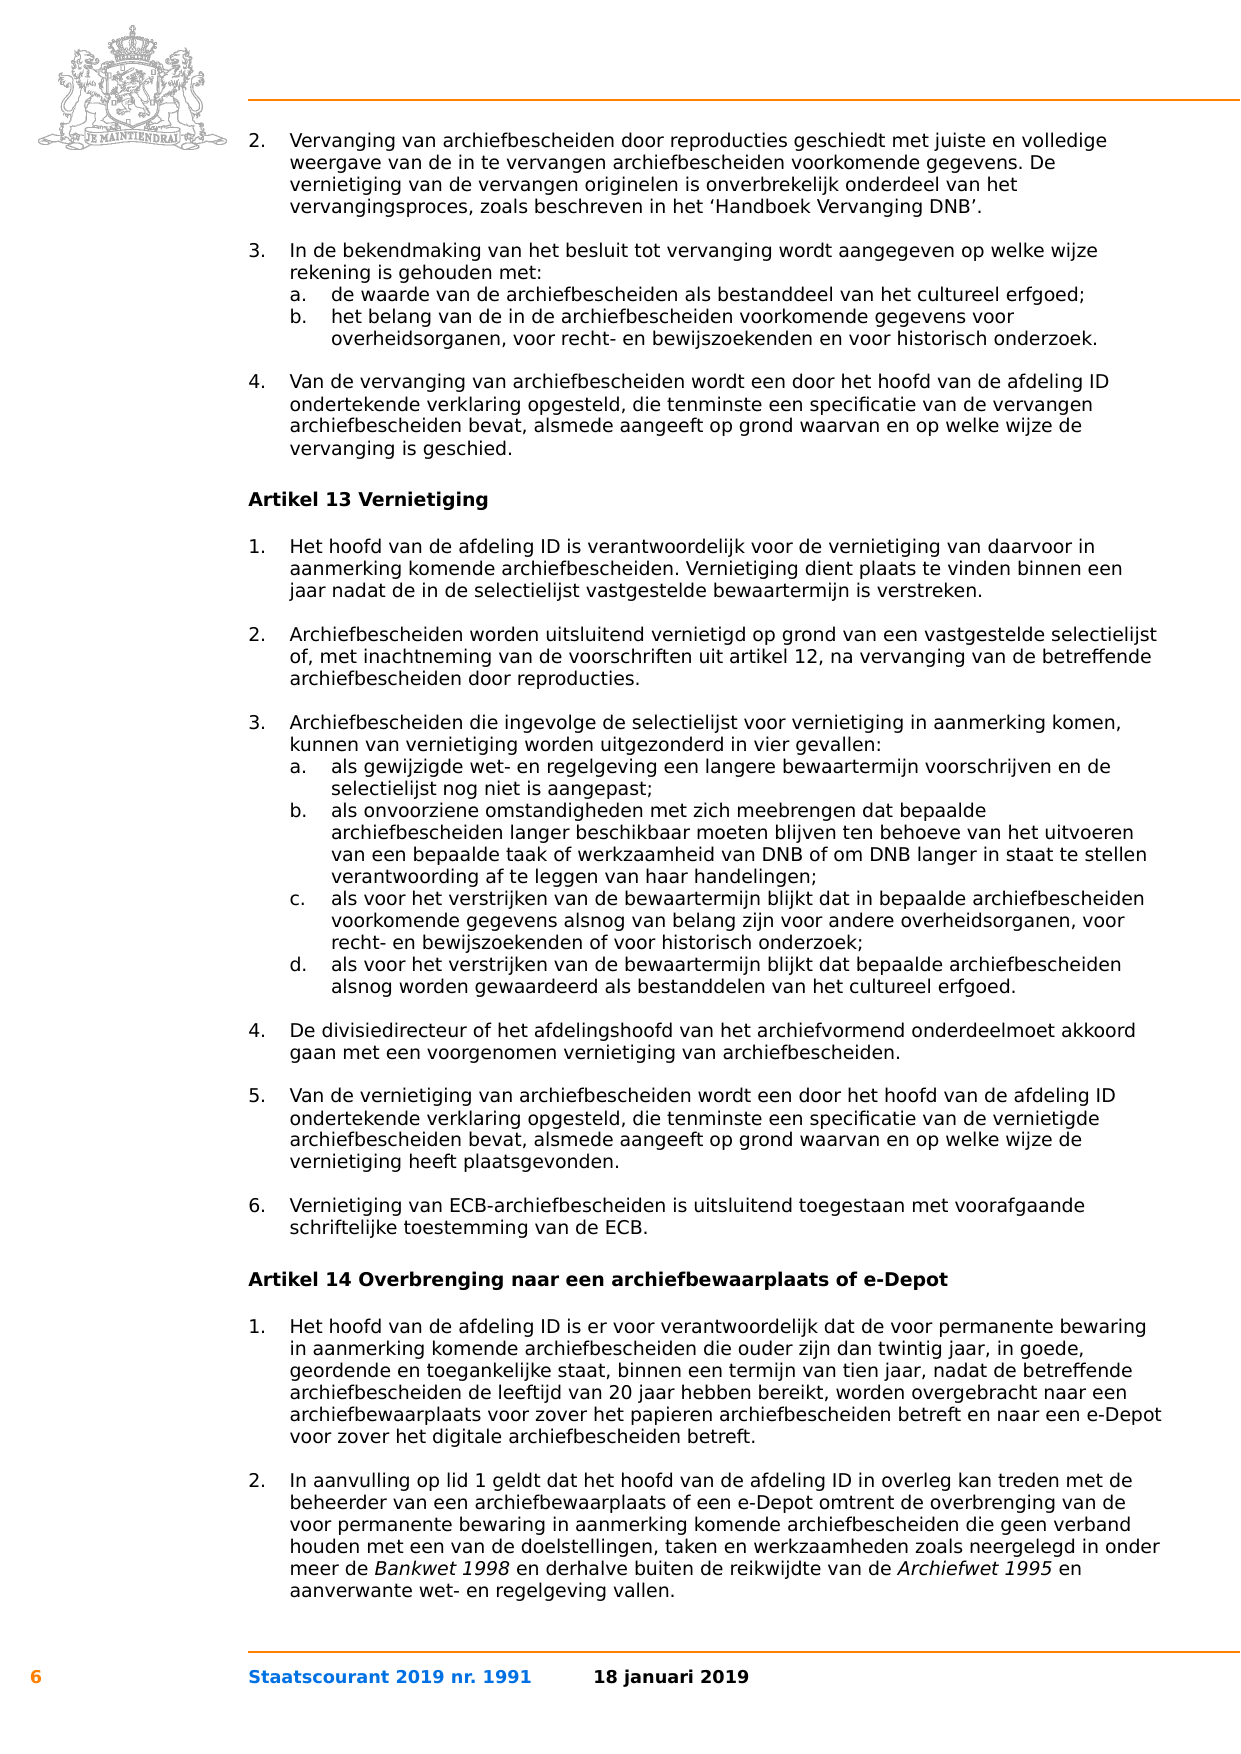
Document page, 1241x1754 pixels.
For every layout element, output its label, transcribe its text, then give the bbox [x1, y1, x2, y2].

text a. als gewijzigde wet- en regelgeving een langere bewaartermijn voorschrijven en de selectielijst nog niet is aangepast; [289, 756, 1163, 800]
subtitle Artikel 14 Overbrenging naar een archiefbewaarplaats of e-Depot [248, 1269, 1163, 1291]
text 5. Van de vernietiging van archiefbescheiden wordt een door het hoofd van de afdeling ID ondertekende verklaring opgesteld, die tenminste een specificatie van de vernietigde archiefbescheiden bevat, alsmede aangeeft op grond waarvan en op welke wijze de vernietiging heeft plaatsgevonden. [248, 1085, 1163, 1173]
subtitle Artikel 13 Vernietiging [248, 489, 1163, 511]
text 2. Vervanging van archiefbescheiden door reproducties geschiedt met juiste en volledige weergave van de in te vervangen archiefbescheiden voorkomende gegevens. De vernietiging van de vervangen originelen is onverbrekelijk onderdeel van het vervangingsproces, zoals beschreven in het ‘Handboek Vervanging DNB’. [248, 130, 1163, 218]
text a. de waarde van de archiefbescheiden als bestanddeel van het cultureel erfgoed; [289, 284, 1163, 306]
text 3. In de bekendmaking van het besluit tot vervanging wordt aangegeven op welke wijze rekening is gehouden met: [248, 240, 1163, 284]
text b. het belang van de in de archiefbescheiden voorkomende gegevens voor overheidsorganen, voor recht- en bewijszoekenden en voor historisch onderzoek. [289, 306, 1163, 349]
text 3. Archiefbescheiden die ingevolge de selectielijst voor vernietiging in aanmerking komen, kunnen van vernietiging worden uitgezonderd in vier gevallen: [248, 712, 1163, 756]
text 4. De divisiedirecteur of het afdelingshoofd van het archiefvormend onderdeelmoet akkoord gaan met een voorgenomen vernietiging van archiefbescheiden. [248, 1019, 1163, 1063]
text d. als voor het verstrijken van de bewaartermijn blijkt dat bepaalde archiefbescheiden alsnog worden gewaardeerd als bestanddelen van het cultureel erfgoed. [289, 954, 1163, 998]
text 1. Het hoofd van de afdeling ID is verantwoordelijk voor de vernietiging van daarvoor in aanmerking komende archiefbescheiden. Vernietiging dient plaats te vinden binnen een jaar nadat de in de selectielijst vastgestelde bewaartermijn is verstreken. [248, 536, 1163, 602]
text c. als voor het verstrijken van de bewaartermijn blijkt dat in bepaalde archiefbescheiden voorkomende gegevens alsnog van belang zijn voor andere overheidsorganen, voor recht- en bewijszoekenden of voor historisch onderzoek; [289, 888, 1163, 954]
text 4. Van de vervanging van archiefbescheiden wordt een door het hoofd van de afdeling ID ondertekende verklaring opgesteld, die tenminste een specificatie van de vervangen archiefbescheiden bevat, alsmede aangeeft op grond waarvan en op welke wijze de vervanging is geschied. [248, 371, 1163, 459]
text 1. Het hoofd van de afdeling ID is er voor verantwoordelijk dat de voor permanente bewaring in aanmerking komende archiefbescheiden die ouder zijn dan twintig jaar, in goede, geordende en toegankelijke staat, binnen een termijn van tien jaar, nadat de betreffende archiefbescheiden de leeftijd van 20 jaar hebben bereikt, worden overgebracht naar een archiefbewaarplaats voor zover het papieren archiefbescheiden betreft en naar een e-Depot voor zover het digitale archiefbescheiden betreft. [248, 1316, 1163, 1448]
text 2. Archiefbescheiden worden uitsluitend vernietigd op grond van een vastgestelde selectielijst of, met inachtneming van de voorschriften uit artikel 12, na vervanging van de betreffende archiefbescheiden door reproducties. [248, 624, 1163, 690]
text b. als onvoorziene omstandigheden met zich meebrengen dat bepaalde archiefbescheiden langer beschikbaar moeten blijven ten behoeve van het uitvoeren van een bepaalde taak of werkzaamheid van DNB of om DNB langer in staat te stellen verantwoording af te leggen van haar handelingen; [289, 800, 1163, 888]
text 6. Vernietiging van ECB-archiefbescheiden is uitsluitend toegestaan met voorafgaande schriftelijke toestemming van de ECB. [248, 1195, 1163, 1239]
picture [38, 25, 227, 150]
text 2. In aanvulling op lid 1 geldt dat het hoofd van de afdeling ID in overleg kan treden met de beheerder van een archiefbewaarplaats of een e-Depot omtrent de overbrenging van de voor permanente bewaring in aanmerking komende archiefbescheiden die geen verband houden met een van de doelstellingen, taken en werkzaamheden zoals neergelegd in onder meer de Bankwet 1998 en derhalve buiten de reikwijdte van de Archiefwet 1995 en aanverwante wet- en regelgeving vallen. [248, 1470, 1163, 1602]
